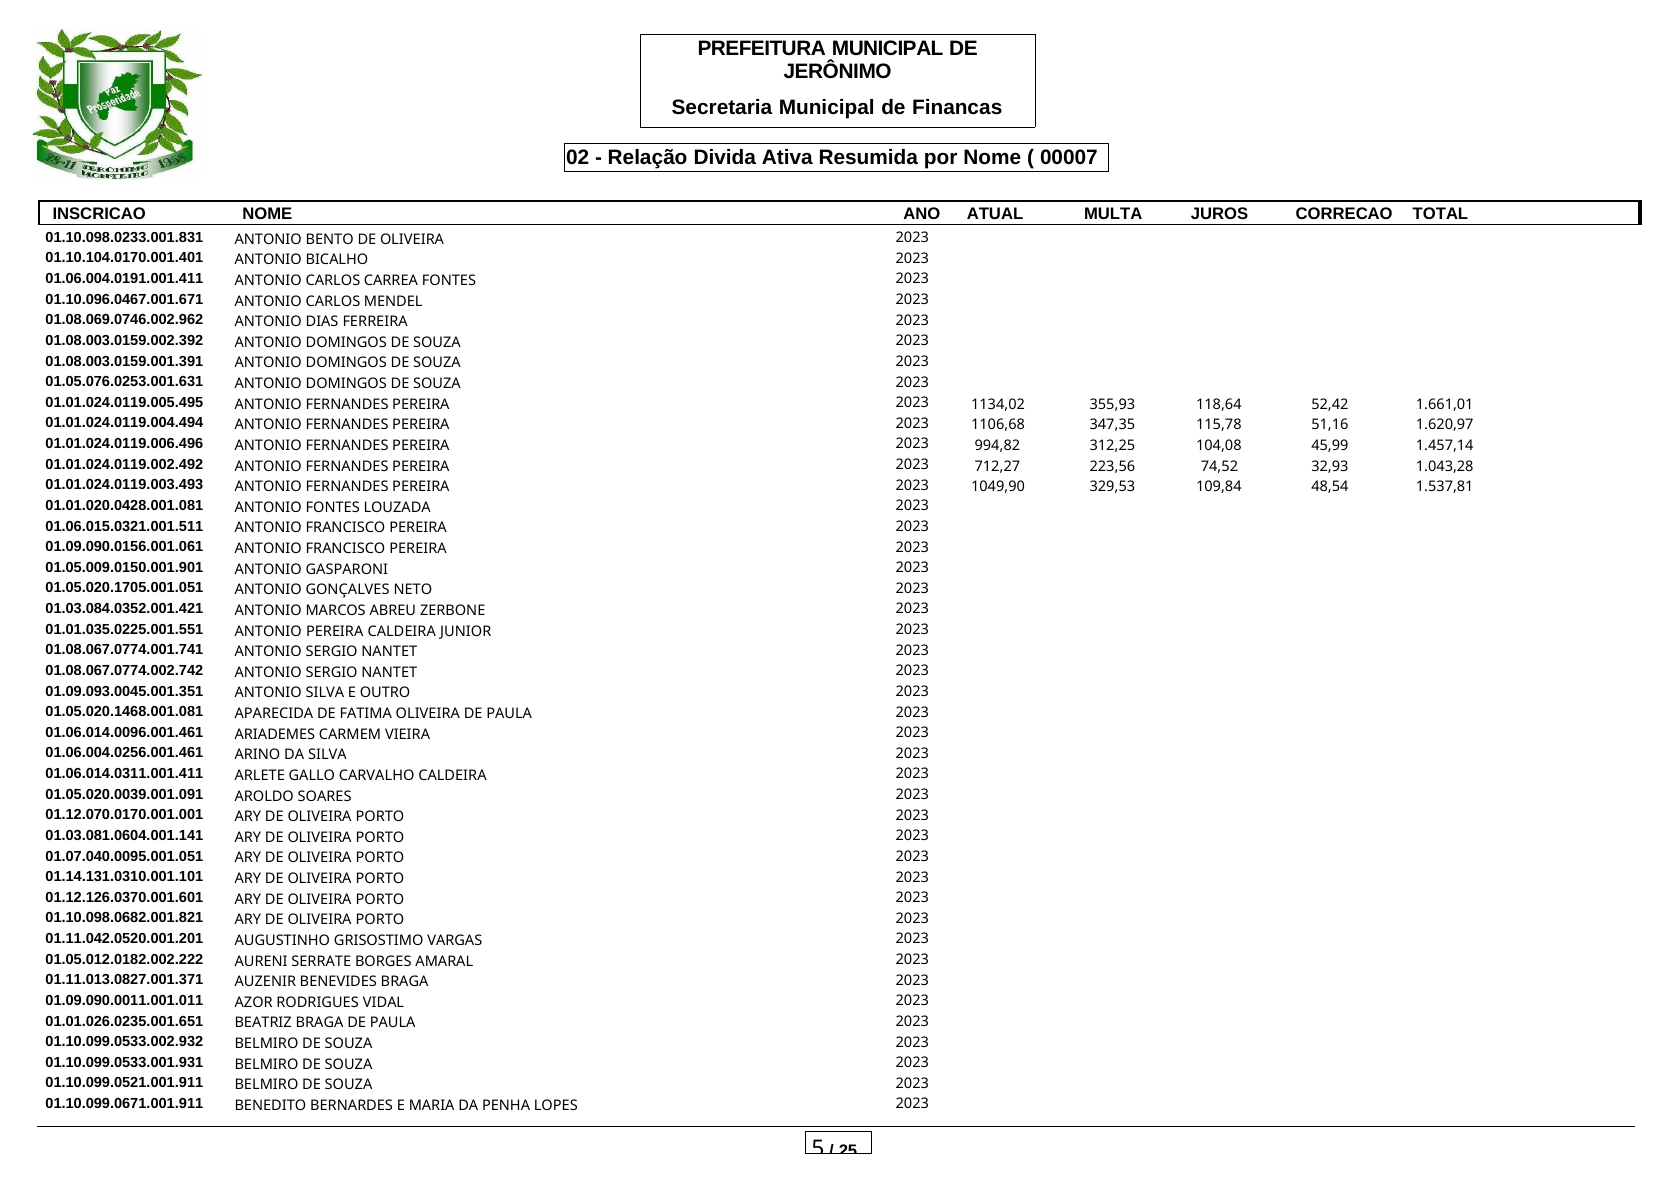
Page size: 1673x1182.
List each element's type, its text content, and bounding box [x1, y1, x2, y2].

table_cell [951, 1011, 1052, 1032]
table_cell [1269, 225, 1399, 248]
table_cell [1399, 248, 1640, 269]
table_cell 01.06.004.0256.001.461 [39, 743, 216, 764]
table_cell [1269, 805, 1399, 826]
table_cell [1399, 640, 1640, 661]
table_cell [1166, 908, 1269, 929]
table_cell [1052, 496, 1166, 516]
table_cell [951, 723, 1052, 743]
table_cell [600, 413, 812, 434]
table_cell [951, 764, 1052, 784]
table_cell [1052, 516, 1166, 537]
table_cell [951, 310, 1052, 331]
table_cell 2023 [812, 867, 951, 888]
table_cell [951, 351, 1052, 372]
table_cell ANTONIO PEREIRA CALDEIRA JUNIOR [557, 620, 812, 640]
table_cell 01.05.020.1705.001.051 [39, 578, 216, 599]
table_cell 355,93 [1052, 393, 1166, 413]
table_cell 223,56 [1052, 455, 1166, 475]
table_cell ANTONIO PEREIRA CALDEIRA JUNIOR [216, 620, 442, 640]
table_cell [951, 1094, 1052, 1114]
table_cell 2023 [812, 620, 951, 640]
table_cell 2023 [812, 331, 951, 351]
table_cell [1052, 640, 1166, 661]
table_cell 347,35 [1052, 413, 1166, 434]
table_cell [633, 578, 812, 599]
table_cell ARY DE OLIVEIRA PORTO [216, 908, 812, 929]
table_cell ANTONIO FERNANDES PEREIRA [216, 455, 470, 475]
table_cell [951, 846, 1052, 867]
table_cell ANTONIO FRANCISCO PEREIRA [216, 537, 533, 558]
table_cell [951, 537, 1052, 558]
table_cell [1166, 269, 1269, 289]
table_cell 2023 [812, 1011, 951, 1032]
table_cell 2023 [812, 537, 951, 558]
table_cell [1269, 1073, 1399, 1094]
table_cell [1269, 867, 1399, 888]
table_cell [951, 908, 1052, 929]
table_cell [1166, 826, 1269, 846]
table_cell [1399, 805, 1640, 826]
table_cell [1166, 310, 1269, 331]
table_cell [1269, 908, 1399, 929]
table_cell 2023 [812, 248, 951, 269]
table_cell [951, 991, 1052, 1011]
table_cell 2023 [812, 455, 951, 475]
table_header JUROS [1166, 202, 1269, 223]
table_cell 01.10.099.0671.001.911 [39, 1094, 216, 1114]
table_cell [1052, 248, 1166, 269]
table_cell AZOR RODRIGUES VIDAL [216, 991, 812, 1011]
table_cell BENEDITO BERNARDES E MARIA DA PENHA LOPES [216, 1094, 812, 1114]
table_cell 2023 [812, 723, 951, 743]
table_cell [563, 351, 812, 372]
table_cell [601, 434, 812, 454]
table_cell [1269, 620, 1399, 640]
table_cell [1399, 661, 1640, 681]
table_cell [1399, 620, 1640, 640]
table_cell [951, 888, 1052, 908]
table_cell 2023 [812, 475, 951, 496]
table_cell ANTONIO DOMINGOS DE SOUZA [216, 331, 812, 351]
table_cell [951, 970, 1052, 991]
table_cell [951, 640, 1052, 661]
table_cell 01.01.024.0119.005.495 [39, 393, 216, 413]
table_cell 01.08.003.0159.001.391 [39, 351, 216, 372]
table_cell [1052, 805, 1166, 826]
table_cell [1052, 372, 1166, 393]
table_cell 01.08.067.0774.002.742 [39, 661, 216, 681]
table_cell [1399, 310, 1640, 331]
table_cell [1269, 537, 1399, 558]
table_cell [1166, 929, 1269, 949]
table_cell [1269, 764, 1399, 784]
table_cell [1052, 578, 1166, 599]
table_cell [1269, 269, 1399, 289]
table_cell [1052, 908, 1166, 929]
table_cell [1269, 1053, 1399, 1073]
table_cell [951, 929, 1052, 949]
table_cell [1399, 991, 1640, 1011]
table_cell [1269, 310, 1399, 331]
table_cell [951, 269, 1052, 289]
table_cell BELMIRO DE SOUZA [216, 1032, 812, 1053]
table_cell [1166, 888, 1269, 908]
table_cell [1052, 826, 1166, 846]
table_cell [1269, 888, 1399, 908]
table_cell 01.11.013.0827.001.371 [39, 970, 216, 991]
table_cell [1052, 331, 1166, 351]
table_cell 1106,68 [951, 413, 1052, 434]
table_cell 2023 [812, 351, 951, 372]
table_cell [1399, 269, 1640, 289]
table_cell [594, 496, 812, 516]
table_cell ANTONIO FERNANDES PEREIRA [216, 475, 472, 496]
table_cell 994,82 [951, 434, 1052, 454]
table_cell 01.05.012.0182.002.222 [39, 950, 216, 970]
table_cell [1052, 351, 1166, 372]
table_cell [1399, 929, 1640, 949]
table_cell 2023 [812, 372, 951, 393]
table_cell 2023 [812, 950, 951, 970]
table_cell [1166, 248, 1269, 269]
table_cell [1399, 764, 1640, 784]
table_cell [1399, 599, 1640, 619]
table_cell [1269, 599, 1399, 619]
table_cell 01.01.035.0225.001.551 [39, 620, 216, 640]
table_cell [1269, 516, 1399, 537]
table_cell 01.06.014.0311.001.411 [39, 764, 216, 784]
table_cell [1166, 661, 1269, 681]
table_cell 2023 [812, 908, 951, 929]
table_cell [1052, 764, 1166, 784]
table_header TOTAL [1399, 202, 1638, 223]
table_cell [951, 681, 1052, 702]
table_cell 2023 [812, 702, 951, 723]
table_cell [1269, 723, 1399, 743]
table_cell 2023 [812, 599, 951, 619]
table_cell 2023 [812, 826, 951, 846]
table_cell [1399, 702, 1640, 723]
table_cell 2023 [812, 496, 951, 516]
table_cell [1166, 970, 1269, 991]
table_cell [1399, 743, 1640, 764]
table_cell [1052, 950, 1166, 970]
table_cell ARINO DA SILVA [216, 743, 812, 764]
table_cell [1052, 1053, 1166, 1073]
table_cell [1052, 269, 1166, 289]
table_cell [1052, 225, 1166, 248]
table_cell 2023 [812, 764, 951, 784]
table_cell ANTONIO BENTO DE OLIVEIRA [216, 225, 812, 248]
table_cell [1166, 702, 1269, 723]
table_header CORRECAO [1269, 202, 1399, 223]
table_cell 01.10.099.0533.001.931 [39, 1053, 216, 1073]
table_cell [1166, 867, 1269, 888]
table_cell 2023 [812, 413, 951, 434]
table_cell 1.537,81 [1399, 475, 1640, 496]
table_cell 2023 [812, 269, 951, 289]
table_header NOME [216, 202, 812, 223]
table_cell [1052, 599, 1166, 619]
table_cell 01.01.024.0119.003.493 [39, 475, 216, 496]
table_cell [951, 331, 1052, 351]
table_cell [1166, 950, 1269, 970]
table_cell BELMIRO DE SOUZA [216, 1053, 812, 1073]
table_cell [1052, 846, 1166, 867]
table_cell [1269, 290, 1399, 310]
table_cell ARY DE OLIVEIRA PORTO [216, 805, 812, 826]
table_cell [1399, 331, 1640, 351]
table_cell 01.09.090.0011.001.011 [39, 991, 216, 1011]
table_cell 2023 [812, 393, 951, 413]
table_cell 01.10.098.0233.001.831 [39, 225, 216, 248]
table_cell [1269, 681, 1399, 702]
table_cell [1399, 950, 1640, 970]
table_cell 01.06.014.0096.001.461 [39, 723, 216, 743]
table_cell 01.01.024.0119.004.494 [39, 413, 216, 434]
table_cell 2023 [812, 558, 951, 578]
table_cell [1166, 1073, 1269, 1094]
table_cell [1269, 372, 1399, 393]
table_cell [951, 867, 1052, 888]
table_cell [1052, 929, 1166, 949]
table_cell [1166, 846, 1269, 867]
table_cell [1166, 331, 1269, 351]
table_cell [1399, 785, 1640, 805]
table_cell [1399, 888, 1640, 908]
table_cell ANTONIO FERNANDES PEREIRA [216, 413, 468, 434]
table_cell [1269, 248, 1399, 269]
table_cell 01.10.096.0467.001.671 [39, 290, 216, 310]
table_cell BELMIRO DE SOUZA [216, 1073, 812, 1094]
table_cell [1166, 991, 1269, 1011]
table_cell [951, 702, 1052, 723]
table_cell ANTONIO CARLOS MENDEL [216, 290, 812, 310]
table_cell [1399, 372, 1640, 393]
table_cell [951, 826, 1052, 846]
table_cell [605, 537, 812, 558]
table_cell [951, 620, 1052, 640]
table_cell [951, 290, 1052, 310]
table_cell [1052, 723, 1166, 743]
table_cell [1399, 351, 1640, 372]
table_cell 01.01.020.0428.001.081 [39, 496, 216, 516]
table_cell 1134,02 [951, 393, 1052, 413]
table_cell [1399, 970, 1640, 991]
table_cell 115,78 [1166, 413, 1269, 434]
table_cell 2023 [812, 846, 951, 867]
table_cell 1.661,01 [1399, 393, 1640, 413]
table_header INSCRICAO [40, 202, 216, 223]
table_cell 2023 [812, 805, 951, 826]
table_cell 2023 [812, 310, 951, 331]
table_cell [600, 393, 812, 413]
table_cell [1399, 908, 1640, 929]
table_cell BEATRIZ BRAGA DE PAULA [216, 1011, 812, 1032]
table_cell APARECIDA DE FATIMA OLIVEIRA DE PAULA [216, 702, 812, 723]
table_cell [1269, 496, 1399, 516]
table_cell [1269, 702, 1399, 723]
table_cell 312,25 [1052, 434, 1166, 454]
table_cell 2023 [812, 929, 951, 949]
table_cell [1269, 331, 1399, 351]
table_cell [558, 640, 812, 661]
table_cell [1166, 785, 1269, 805]
table_cell ANTONIO FERNANDES PEREIRA [216, 393, 470, 413]
table_cell AROLDO SOARES [216, 785, 812, 805]
table_header MULTA [1052, 202, 1166, 223]
table_cell [1166, 351, 1269, 372]
table_cell ANTONIO GONÇALVES NETO [216, 578, 510, 599]
table_cell 01.06.015.0321.001.511 [39, 516, 216, 537]
table_cell [951, 225, 1052, 248]
table_cell [1269, 351, 1399, 372]
table_cell [1166, 558, 1269, 578]
table_cell 01.01.024.0119.006.496 [39, 434, 216, 454]
table_cell [1166, 537, 1269, 558]
table_cell [1052, 310, 1166, 331]
table_cell [1269, 826, 1399, 846]
table_cell [1166, 1011, 1269, 1032]
table_cell 01.05.009.0150.001.901 [39, 558, 216, 578]
table_cell 01.10.099.0533.002.932 [39, 1032, 216, 1053]
table_cell [1052, 888, 1166, 908]
table_cell [951, 516, 1052, 537]
table_cell [1052, 743, 1166, 764]
table_cell [1052, 537, 1166, 558]
table_cell [951, 661, 1052, 681]
table_cell [951, 599, 1052, 619]
table_cell 32,93 [1269, 455, 1399, 475]
table_cell 2023 [812, 991, 951, 1011]
table_cell 01.08.003.0159.002.392 [39, 331, 216, 351]
table_cell [1052, 970, 1166, 991]
table_cell [1166, 372, 1269, 393]
table_cell 01.05.076.0253.001.631 [39, 372, 216, 393]
table_cell 1.620,97 [1399, 413, 1640, 434]
table_cell 2023 [812, 1032, 951, 1053]
table_cell [1166, 764, 1269, 784]
table_cell [1052, 1073, 1166, 1094]
table_cell [599, 372, 812, 393]
table_cell [1052, 681, 1166, 702]
table_cell ANTONIO FONTES LOUZADA [216, 496, 468, 516]
table_cell [604, 558, 812, 578]
table_cell [1052, 1032, 1166, 1053]
table_cell [1166, 1053, 1269, 1073]
table_cell [1052, 702, 1166, 723]
table_cell [1269, 970, 1399, 991]
table_cell 2023 [812, 785, 951, 805]
table_cell [951, 805, 1052, 826]
table_cell [1052, 1094, 1166, 1114]
table_cell [1269, 640, 1399, 661]
table_cell 01.14.131.0310.001.101 [39, 867, 216, 888]
table_cell ANTONIO CARLOS CARREA FONTES [216, 269, 812, 289]
table_cell 01.11.042.0520.001.201 [39, 929, 216, 949]
table_cell 2023 [812, 743, 951, 764]
table_cell [951, 1073, 1052, 1094]
table_cell [1399, 496, 1640, 516]
table_cell AUGUSTINHO GRISOSTIMO VARGAS [216, 929, 812, 949]
table_cell [951, 248, 1052, 269]
table_cell 01.01.026.0235.001.651 [39, 1011, 216, 1032]
table_cell [1269, 1011, 1399, 1032]
table_cell 01.03.081.0604.001.141 [39, 826, 216, 846]
table_cell 118,64 [1166, 393, 1269, 413]
table_header ANO [812, 202, 951, 223]
table_cell 01.05.020.0039.001.091 [39, 785, 216, 805]
table_cell 01.10.104.0170.001.401 [39, 248, 216, 269]
table_cell [1166, 1032, 1269, 1053]
table_cell [511, 351, 546, 371]
table_cell ANTONIO MARCOS ABREU ZERBONE [216, 599, 812, 619]
table_cell 01.12.070.0170.001.001 [39, 805, 216, 826]
table_cell [1269, 1032, 1399, 1053]
table_cell [1399, 846, 1640, 867]
table_cell 01.09.093.0045.001.351 [39, 681, 216, 702]
table_cell 1.043,28 [1399, 455, 1640, 475]
table_cell 2023 [812, 578, 951, 599]
table_cell 2023 [812, 516, 951, 537]
table_cell 2023 [812, 290, 951, 310]
table_header ATUAL [951, 202, 1052, 223]
table_cell 2023 [812, 1073, 951, 1094]
table_cell 329,53 [1052, 475, 1166, 496]
table_cell [1399, 826, 1640, 846]
table_cell [1269, 846, 1399, 867]
table_cell [1399, 516, 1640, 537]
table_cell 2023 [812, 661, 951, 681]
table_cell [1166, 620, 1269, 640]
table_cell ARY DE OLIVEIRA PORTO [216, 826, 812, 846]
table_cell [951, 785, 1052, 805]
table_cell [1166, 805, 1269, 826]
table_cell [951, 372, 1052, 393]
table_cell [1399, 867, 1640, 888]
table_cell 2023 [812, 1094, 951, 1114]
table_cell [1399, 1011, 1640, 1032]
table_cell 2023 [812, 640, 951, 661]
table_cell [582, 475, 812, 496]
table_cell ARY DE OLIVEIRA PORTO [216, 846, 812, 867]
table_cell ANTONIO BICALHO [216, 248, 812, 269]
table_cell [1399, 290, 1640, 310]
table_cell [1269, 1094, 1399, 1114]
table_cell 45,99 [1269, 434, 1399, 454]
table_cell [1269, 785, 1399, 805]
table_cell ANTONIO SERGIO NANTET [216, 661, 812, 681]
table_cell ANTONIO FRANCISCO PEREIRA [216, 516, 476, 537]
table_cell ARY DE OLIVEIRA PORTO [216, 888, 812, 908]
table_cell 2023 [812, 434, 951, 454]
table_cell 01.08.069.0746.002.962 [39, 310, 216, 331]
table_cell 109,84 [1166, 475, 1269, 496]
table_cell 01.01.024.0119.002.492 [39, 455, 216, 475]
table_cell [1399, 723, 1640, 743]
table_cell [1166, 723, 1269, 743]
table_cell 2023 [812, 970, 951, 991]
table_cell [1052, 1011, 1166, 1032]
table_cell 01.12.126.0370.001.601 [39, 888, 216, 908]
table_cell [1166, 578, 1269, 599]
table_cell [1399, 225, 1640, 248]
table_cell 2023 [812, 888, 951, 908]
table_cell 01.10.099.0521.001.911 [39, 1073, 216, 1094]
table_cell 712,27 [951, 455, 1052, 475]
table_cell [1269, 929, 1399, 949]
table_cell AUZENIR BENEVIDES BRAGA [216, 970, 812, 991]
table_cell 74,52 [1166, 455, 1269, 475]
table_cell [1166, 640, 1269, 661]
table_cell [951, 1053, 1052, 1073]
table_cell 01.06.004.0191.001.411 [39, 269, 216, 289]
table_cell [1166, 743, 1269, 764]
table_cell ARY DE OLIVEIRA PORTO [216, 867, 812, 888]
table_cell [1269, 743, 1399, 764]
table_cell [951, 950, 1052, 970]
table_cell [1052, 661, 1166, 681]
table_cell 51,16 [1269, 413, 1399, 434]
table_cell [1166, 290, 1269, 310]
table_cell AURENI SERRATE BORGES AMARAL [216, 950, 812, 970]
table_cell [603, 516, 812, 537]
table_cell [1399, 578, 1640, 599]
table_cell [1399, 558, 1640, 578]
table_cell [1399, 681, 1640, 702]
table_cell ANTONIO FERNANDES PEREIRA [216, 434, 470, 454]
table_cell [1166, 681, 1269, 702]
table_cell [1052, 290, 1166, 310]
table_cell ANTONIO DOMINGOS DE SOUZA [216, 372, 489, 393]
table_cell [1399, 1032, 1640, 1053]
table_cell ANTONIO SILVA E OUTRO [216, 681, 812, 702]
table_cell ARIADEMES CARMEM VIEIRA [216, 723, 812, 743]
table_cell 2023 [812, 681, 951, 702]
table_cell [1166, 1094, 1269, 1114]
table_cell 2023 [812, 225, 951, 248]
table_cell 2023 [812, 1053, 951, 1073]
table_cell [1269, 991, 1399, 1011]
table_cell [1166, 516, 1269, 537]
table_cell [1166, 496, 1269, 516]
table_cell 1049,90 [951, 475, 1052, 496]
table_cell [1399, 1094, 1640, 1114]
table_cell [951, 1032, 1052, 1053]
table_cell 104,08 [1166, 434, 1269, 454]
table_cell [1269, 950, 1399, 970]
table_cell 52,42 [1269, 393, 1399, 413]
table_cell [1269, 578, 1399, 599]
table_cell [951, 558, 1052, 578]
table_cell 01.07.040.0095.001.051 [39, 846, 216, 867]
table_cell 01.10.098.0682.001.821 [39, 908, 216, 929]
table_cell [1052, 620, 1166, 640]
table_cell [1052, 558, 1166, 578]
table_cell [1399, 1073, 1640, 1094]
table_cell [1399, 1053, 1640, 1073]
table_cell 01.05.020.1468.001.081 [39, 702, 216, 723]
table_cell [1052, 867, 1166, 888]
table_cell ANTONIO DIAS FERREIRA [216, 310, 812, 331]
table_cell [1052, 785, 1166, 805]
table_cell 01.03.084.0352.001.421 [39, 599, 216, 619]
table_cell ANTONIO SERGIO NANTET [216, 640, 446, 661]
table_cell 1.457,14 [1399, 434, 1640, 454]
table_cell ANTONIO GASPARONI [216, 558, 455, 578]
table_cell [1052, 991, 1166, 1011]
table_cell [1269, 558, 1399, 578]
table_cell [1166, 225, 1269, 248]
table_cell 01.09.090.0156.001.061 [39, 537, 216, 558]
table_cell [1166, 599, 1269, 619]
table_cell [951, 578, 1052, 599]
table_cell 48,54 [1269, 475, 1399, 496]
table_cell [605, 455, 812, 475]
table_cell 01.08.067.0774.001.741 [39, 640, 216, 661]
table_cell ANTONIO DOMINGOS DE SOUZA [216, 351, 496, 372]
table_cell ARLETE GALLO CARVALHO CALDEIRA [216, 764, 812, 784]
table_cell [1269, 661, 1399, 681]
table_cell [1399, 537, 1640, 558]
table_cell [951, 496, 1052, 516]
table_cell [951, 743, 1052, 764]
